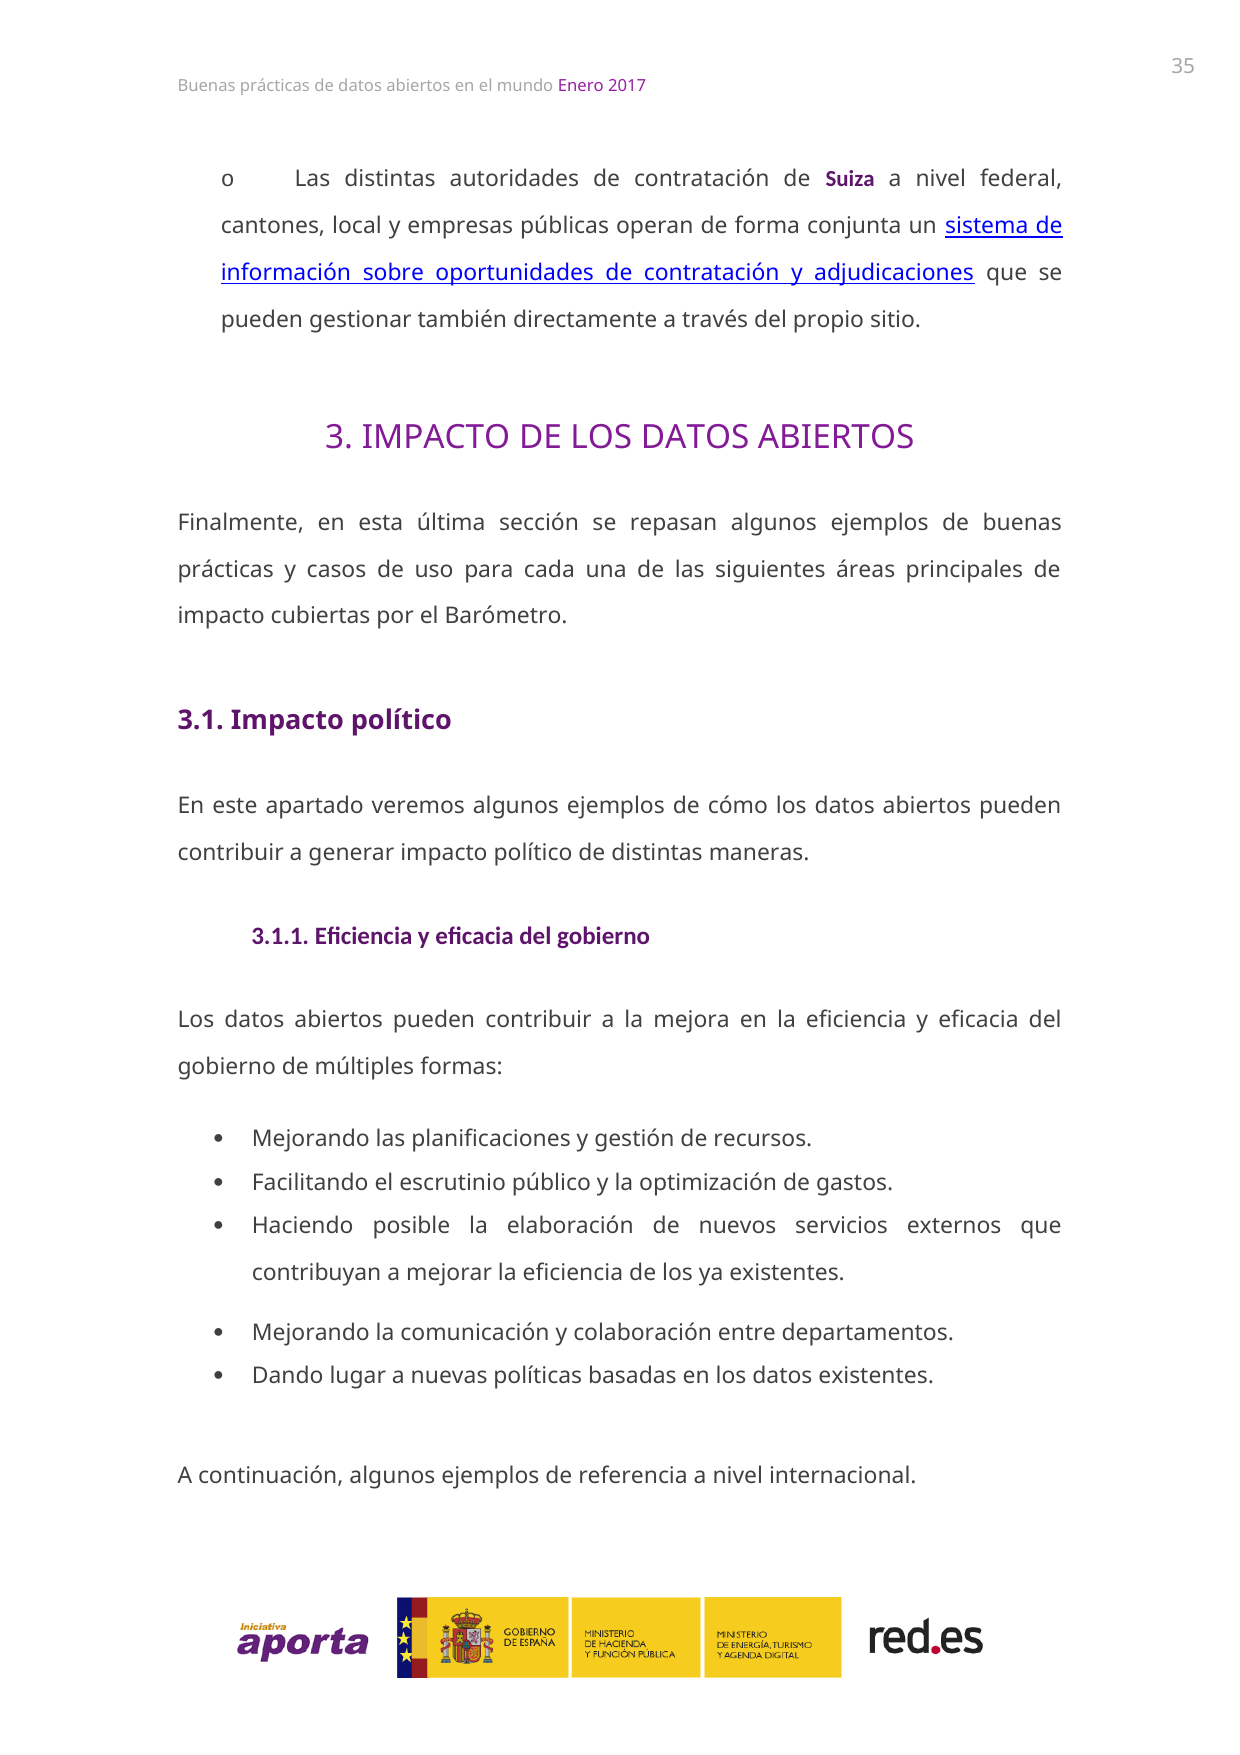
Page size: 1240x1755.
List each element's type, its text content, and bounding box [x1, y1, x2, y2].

list Mejorando la comunicación y colaboración entre departamentos. [214, 1316, 955, 1347]
list Facilitando el escrutinio público y la optimización de gastos. [214, 1166, 1062, 1197]
list Haciendo posible la elaboración de nuevos servicios externos que contribuyan a mejorar la eficiencia de los ya existentes. [214, 1209, 1058, 1287]
subtitle 3. IMPACTO DE LOS DATOS ABIERTOS [177, 412, 1062, 458]
list Las distintas autoridades de contratación de Suiza a nivel federal, cantones, local y empresas públicas operan de forma conjunta un sistema de información sobre oportunidades de contratación y adjudicaciones que se pueden gestionar también directamente a través del propio sitio. [221, 162, 1062, 334]
text A continuación, algunos ejemplos de referencia a nivel internacional. [177, 1459, 818, 1491]
list Mejorando las planificaciones y gestión de recursos. [214, 1122, 1062, 1153]
text 3.1. Impacto político [177, 700, 1062, 737]
text En este apartado veremos algunos ejemplos de cómo los datos abiertos pueden contribuir a generar impacto político de distintas maneras. [177, 789, 1062, 867]
list Dando lugar a nuevas políticas basadas en los datos existentes. [214, 1359, 914, 1391]
text Los datos abiertos pueden contribuir a la mejora en la eficiencia y eficacia del gobierno de múltiples formas: [177, 1003, 1062, 1081]
text Finalmente, en esta última sección se repasan algunos ejemplos de buenas prácticas y casos de uso para cada una de las siguientes áreas principales de impacto cubiertas por el Barómetro. [177, 506, 1062, 631]
text 3.1.1. Eficiencia y eficacia del gobierno [177, 920, 1062, 950]
